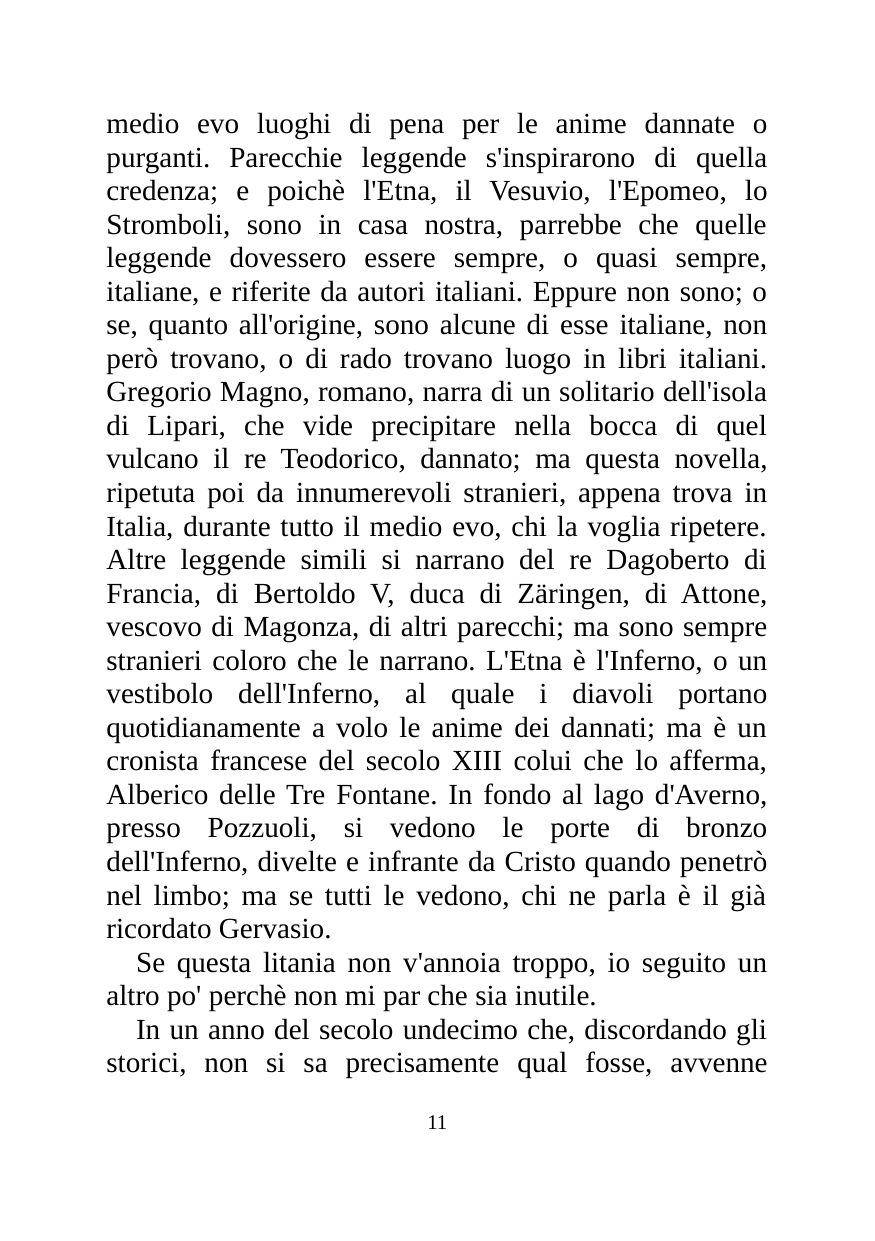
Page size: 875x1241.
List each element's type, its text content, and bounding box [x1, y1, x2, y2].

text medio evo luoghi di pena per le anime dannate o purganti. Parecchie leggende s'inspirarono di quella credenza; e poichè l'Etna, il Vesuvio, l'Epomeo, lo Stromboli, sono in casa nostra, parrebbe che quelle leggende dovessero essere sempre, o quasi sempre, italiane, e riferite da autori italiani. Eppure non sono; o se, quanto all'origine, sono alcune di esse italiane, non però trovano, o di rado trovano luogo in libri italiani. Gregorio Magno, romano, narra di un solitario dell'isola di Lipari, che vide precipitare nella bocca di quel vulcano il re Teodorico, dannato; ma questa novella, ripetuta poi da innumerevoli stranieri, appena trova in Italia, durante tutto il medio evo, chi la voglia ripetere. Altre leggende simili si narrano del re Dagoberto di Francia, di Bertoldo V, duca di Zäringen, di Attone, vescovo di Magonza, di altri parecchi; ma sono sempre stranieri coloro che le narrano. L'Etna è l'Inferno, o un vestibolo dell'Inferno, al quale i diavoli portano quotidianamente a volo le anime dei dannati; ma è un cronista francese del secolo XIII colui che lo afferma, Alberico delle Tre Fontane. In fondo al lago d'Averno, presso Pozzuoli, si vedono le porte di bronzo dell'Inferno, divelte e infrante da Cristo quando penetrò nel limbo; ma se tutti le vedono, chi ne parla è il già ricordato Gervasio. [106, 106, 768, 945]
text Se questa litania non v'annoia troppo, io seguito un altro po' perchè non mi par che sia inutile. [106, 945, 768, 1012]
text In un anno del secolo undecimo che, discordando gli storici, non si sa precisamente qual fosse, avvenne [106, 1012, 768, 1079]
